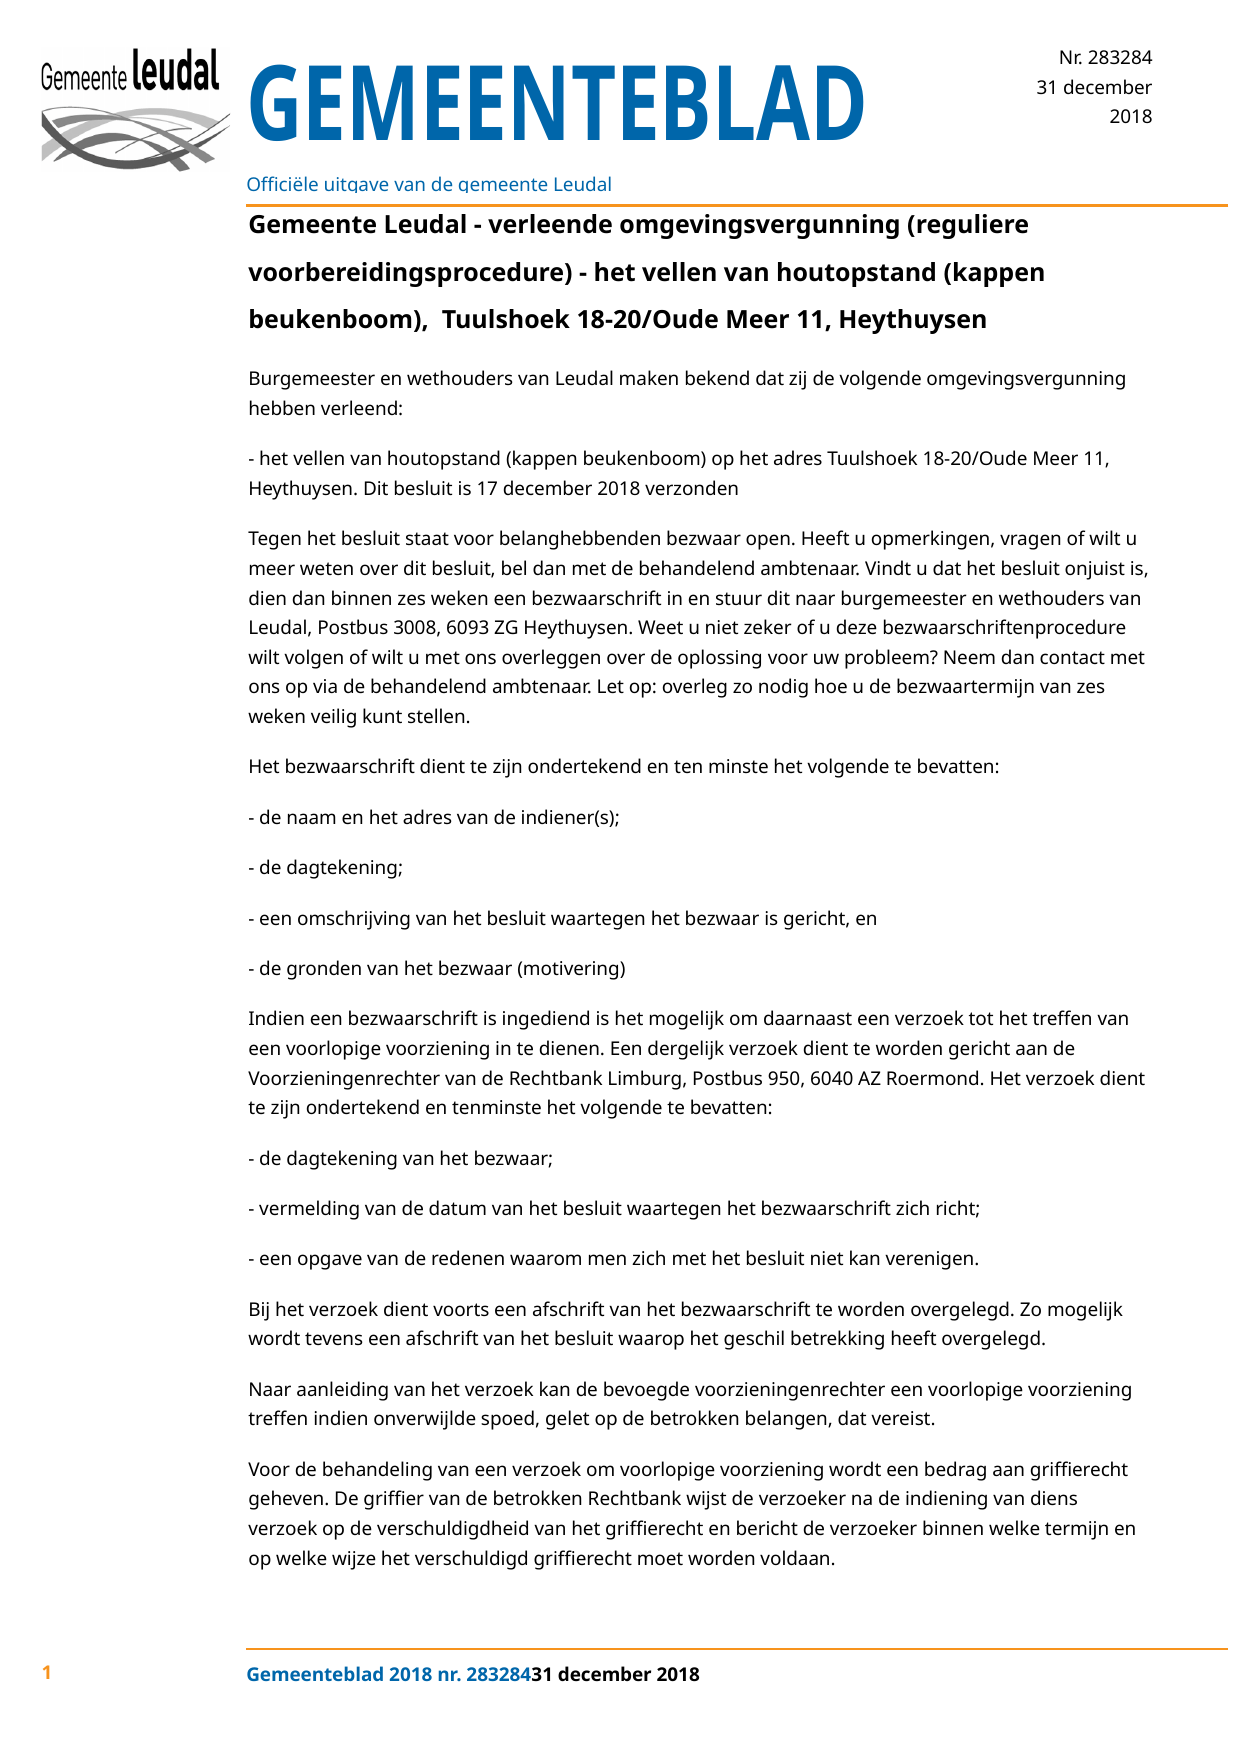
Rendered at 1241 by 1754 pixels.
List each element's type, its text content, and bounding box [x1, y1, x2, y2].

text - het vellen van houtopstand (kappen beukenboom) op het adres Tuulshoek 18-20/Oude Meer 11, Heythuysen. Dit besluit is 17 december 2018 verzonden [248, 446, 1152, 501]
text - een opgave van de redenen waarom men zich met het besluit niet kan verenigen. [248, 1246, 1152, 1271]
text Burgemeester en wethouders van Leudal maken bekend dat zij de volgende omgevingsvergunning hebben verleend: [248, 366, 1152, 421]
text - de gronden van het bezwaar (motivering) [248, 955, 1152, 981]
picture [41, 47, 231, 172]
text Naar aanleiding van het verzoek kan de bevoegde voorzieningenrechter een voorlopige voorziening treffen indien onverwijlde spoed, gelet op de betrokken belangen, dat vereist. [248, 1376, 1152, 1431]
text Voor de behandeling van een verzoek om voorlopige voorziening wordt een bedrag aan griffierecht geheven. De griffier van de betrokken Rechtbank wijst de verzoeker na de indiening van diens verzoek op de verschuldigdheid van het griffierecht en bericht de verzoeker binnen welke termijn en op welke wijze het verschuldigd griffierecht moet worden voldaan. [248, 1456, 1152, 1570]
text - de naam en het adres van de indiener(s); [248, 804, 1152, 829]
text - een omschrijving van het besluit waartegen het bezwaar is gericht, en [248, 905, 1152, 930]
text Tegen het besluit staat voor belanghebbenden bezwaar open. Heeft u opmerkingen, vragen of wilt u meer weten over dit besluit, bel dan met de behandelend ambtenaar. Vindt u dat het besluit onjuist is, dien dan binnen zes weken een bezwaarschrift in en stuur dit naar burgemeester en wethouders van Leudal, Postbus 3008, 6093 ZG Heythuysen. Weet u niet zeker of u deze bezwaarschriftenprocedure wilt volgen of wilt u met ons overleggen over de oplossing voor uw probleem? Neem dan contact met ons op via de behandelend ambtenaar. Let op: overleg zo nodig hoe u de bezwaartermijn van zes weken veilig kunt stellen. [248, 526, 1152, 729]
text Bij het verzoek dient voorts een afschrift van het bezwaarschrift te worden overgelegd. Zo mogelijk wordt tevens een afschrift van het besluit waarop het geschil betrekking heeft overgelegd. [248, 1296, 1152, 1351]
text - vermelding van de datum van het besluit waartegen het bezwaarschrift zich richt; [248, 1195, 1152, 1221]
text - de dagtekening van het bezwaar; [248, 1145, 1152, 1170]
text Het bezwaarschrift dient te zijn ondertekend en ten minste het volgende te bevatten: [248, 753, 1152, 779]
text Gemeente Leudal - verleende omgevingsvergunning (reguliere voorbereidingsprocedure) - het vellen van houtopstand (kappen beukenboom), Tuulshoek 18-20/Oude Meer 11, Heythuysen [248, 207, 1152, 336]
text - de dagtekening; [248, 854, 1152, 880]
text Indien een bezwaarschrift is ingediend is het mogelijk om daarnaast een verzoek tot het treffen van een voorlopige voorziening in te dienen. Een dergelijk verzoek dient te worden gericht aan de Voorzieningenrechter van de Rechtbank Limburg, Postbus 950, 6040 AZ Roermond. Het verzoek dient te zijn ondertekend en tenminste het volgende te bevatten: [248, 1006, 1152, 1120]
